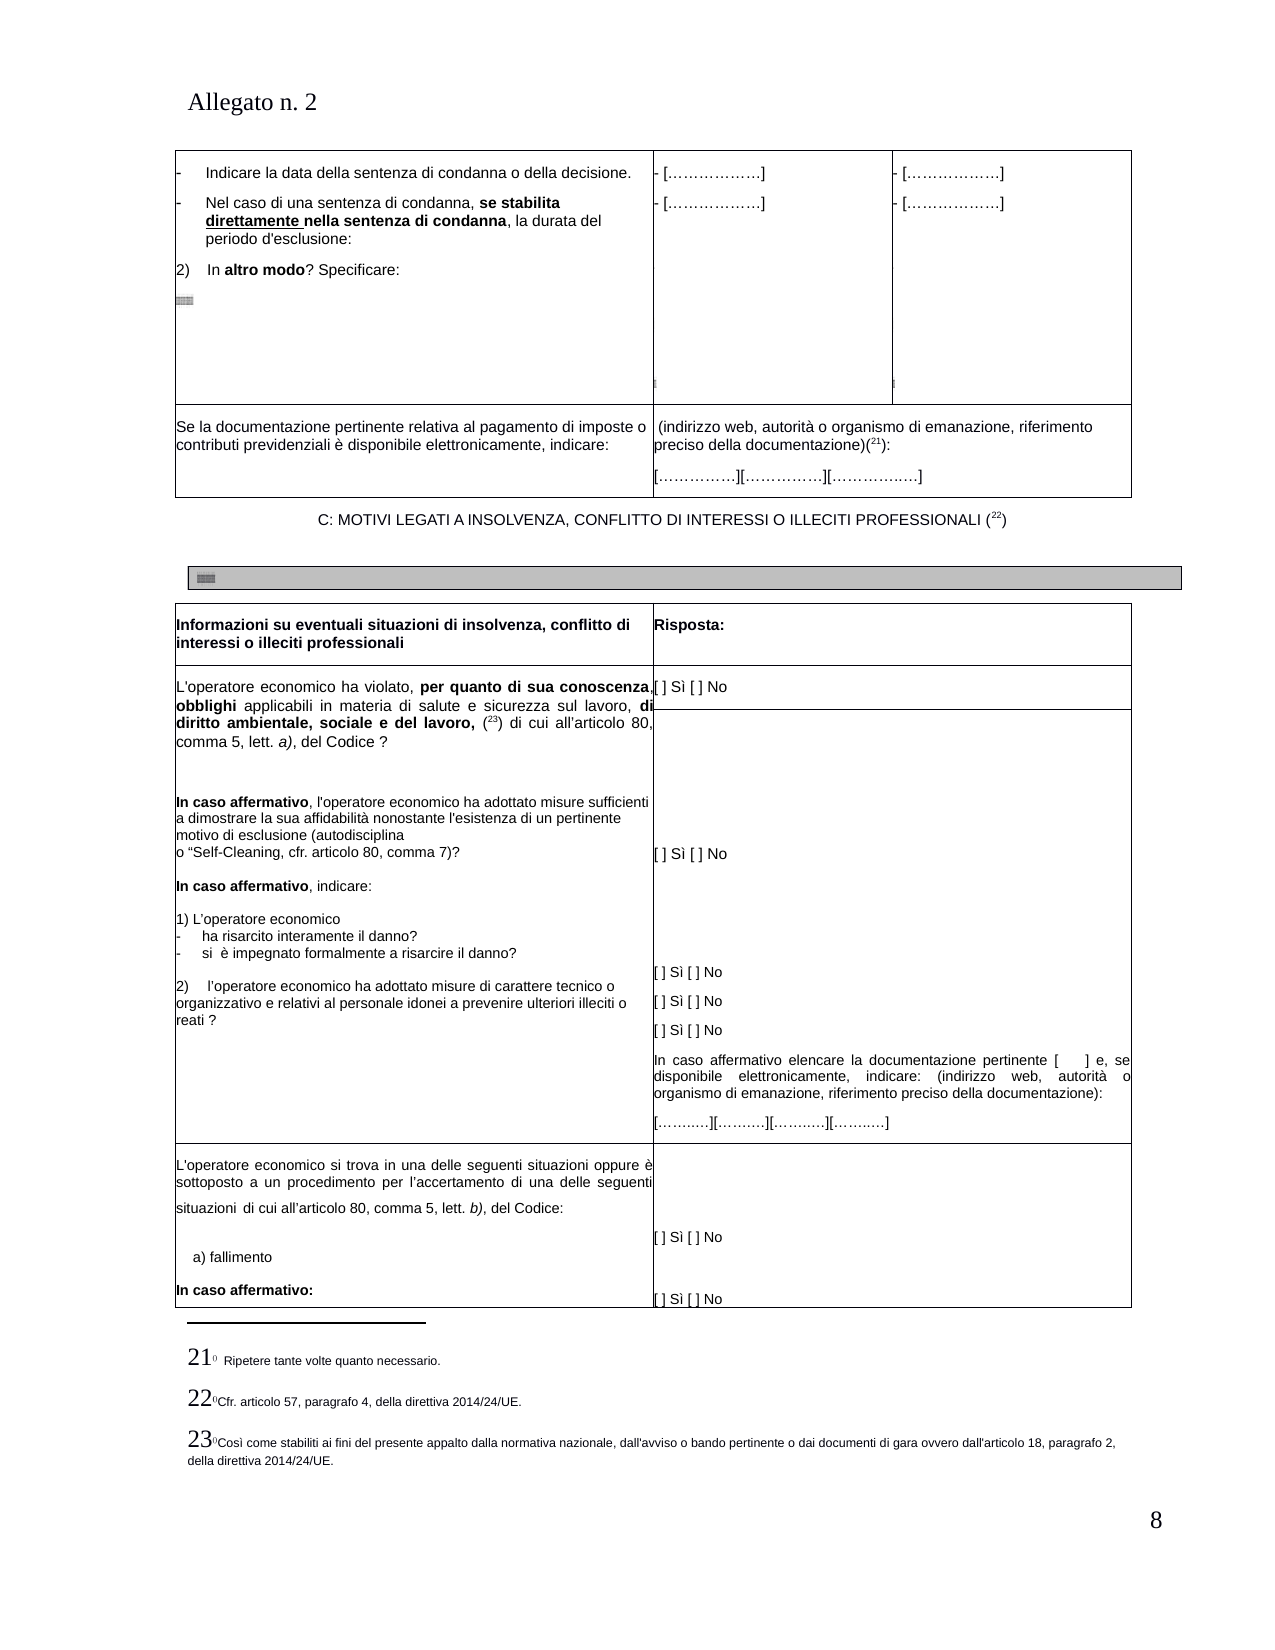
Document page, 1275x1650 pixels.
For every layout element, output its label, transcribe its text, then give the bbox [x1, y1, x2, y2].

table_cell (indirizzo web, autorità o organismo di emanazione, riferimento preciso della documentazione)(): [……………][……………][…………..…] [654, 405, 1131, 497]
table_header Informazioni su eventuali situazioni di insolvenza, conflitto di interessi o illeciti professionali [176, 604, 653, 665]
table_cell a) [………..…] b) [……..……] c1) [ ] Sì [ ] No - [ ] Sì [ ] No - [………………] - [………………] c2) [………….…] d) [ ] Sì [ ] No In caso affermativo, fornire informazioni dettagliate: [……] [893, 151, 1131, 404]
text Si noti che ai fini del presente appalto alcuni dei motivi di esclusione elencati di seguito potrebbero essere stati oggetto di una definizione più precisa nel diritto nazionale, nell'avviso o bando pertinente o nei documenti di gara. Il diritto nazionale può ad esempio prevedere che nel concetto di "grave illecito professionale" rientrino forme diverse di condotta. [189, 567, 1181, 589]
table_cell L'operatore economico ha violato, per quanto di sua conoscenza, obblighi applicabili in materia di salute e sicurezza sul lavoro, di diritto ambientale, sociale e del lavoro, () di cui all’articolo 80, comma 5, lett. a), del Codice ? In caso affermativo, l'operatore economico ha adottato misure sufficienti a dimostrare la sua affidabilità nonostante l'esistenza di un pertinente motivo di esclusione (autodisciplina o “Self-Cleaning, cfr. articolo 80, comma 7)? In caso affermativo, indicare: 1) L’operatore economico - ha risarcito interamente il danno? - si è impegnato formalmente a risarcire il danno? 2) l’operatore economico ha adottato misure di carattere tecnico o organizzativo e relativi al personale idonei a prevenire ulteriori illeciti o reati ? [176, 666, 653, 1143]
table_cell [ ] Sì [ ] No [654, 666, 1131, 709]
table_cell [ ] Sì [ ] No [ ] Sì [ ] No [654, 1144, 1131, 1307]
title C: motivi legati a insolvenza, conflitto di interessi o illeciti professionali () [187, 510, 1137, 528]
text ()Cfr. articolo 57, paragrafo 4, della direttiva 2014/24/UE. [187, 1383, 1137, 1412]
table_cell Se la documentazione pertinente relativa al pagamento di imposte o contributi previdenziali è disponibile elettronicamente, indicare: [176, 405, 653, 497]
table_header Risposta: [654, 604, 1131, 665]
table_cell In caso negativo, indicare: a) Paese o Stato membro interessato b) Di quale importo si tratta c) Come è stata stabilita tale inottemperanza: 1) Mediante una decisione giudiziaria o amministrativa: Tale decisione è definitiva e vincolante? Indicare la data della sentenza di condanna o della decisione. Nel caso di una sentenza di condanna, se stabilita direttamente nella sentenza di condanna, la durata del periodo d'esclusione: 2) In altro modo? Specificare: d) L'operatore economico ha ottemperato od ottempererà ai suoi obblighi, pagando o impegnandosi in modo vincolante a pagare le imposte, le tasse o i contributi previdenziali dovuti, compresi eventuali interessi o multe, avendo effettuato il pagamento o formalizzato l’impegno prima della scadenza del termine per la presentazione della domanda (articolo 80 comma 4, ultimo periodo, del Codice)? [176, 151, 653, 404]
table_cell a) [………..…] b) [……..……] c1) [ ] Sì [ ] No - [ ] Sì [ ] No - [………………] - [………………] c2) [………….…] d) [ ] Sì [ ] No In caso affermativo, fornire informazioni dettagliate: [……] [654, 151, 892, 404]
table_cell L'operatore economico si trova in una delle seguenti situazioni oppure è sottoposto a un procedimento per l’accertamento di una delle seguenti situazioni di cui all’articolo 80, comma 5, lett. b), del Codice: a) fallimento In caso affermativo: [176, 1144, 653, 1307]
table_cell [ ] Sì [ ] No [ ] Sì [ ] No [ ] Sì [ ] No [ ] Sì [ ] No In caso affermativo elencare la documentazione pertinente [ ] e, se disponibile elettronicamente, indicare: (indirizzo web, autorità o organismo di emanazione, riferimento preciso della documentazione): [……..…][…….…][……..…][……..…] [654, 710, 1131, 1143]
